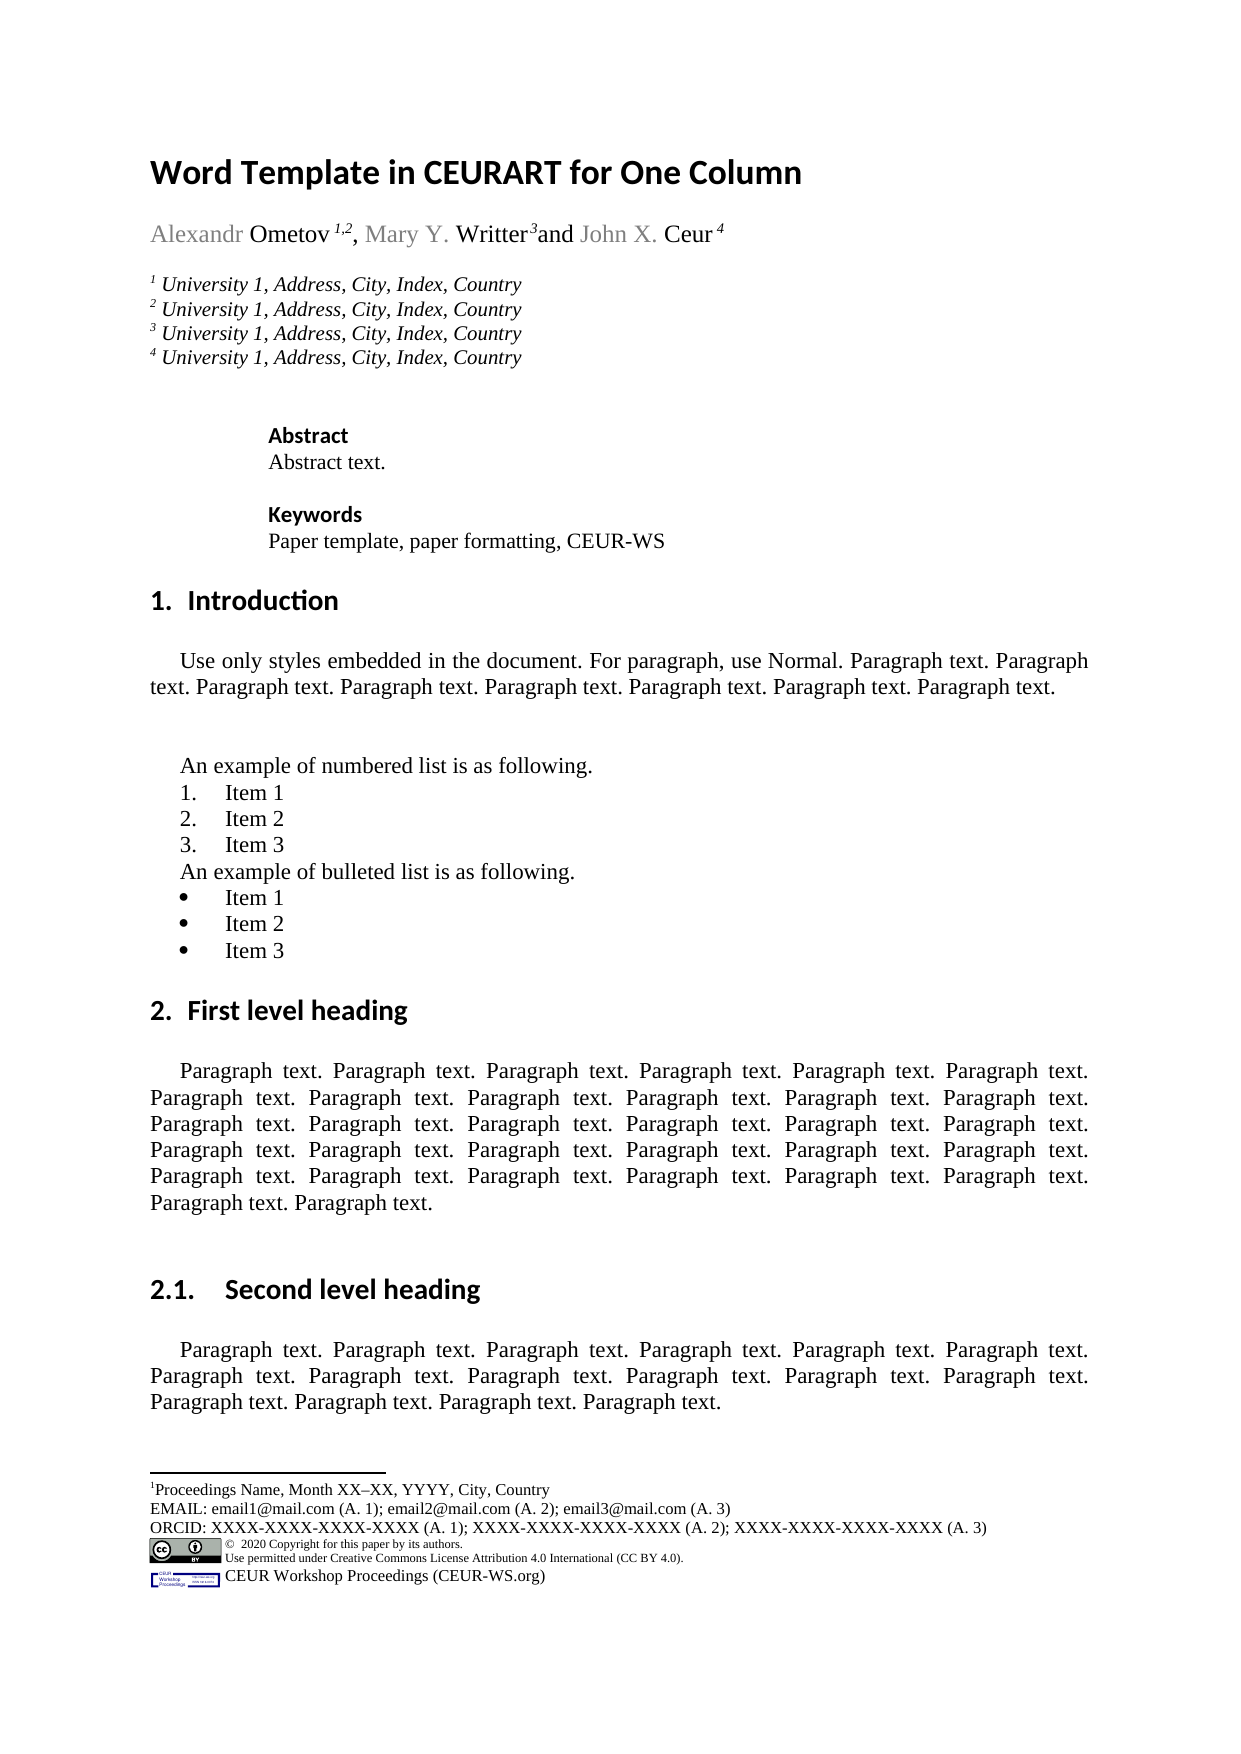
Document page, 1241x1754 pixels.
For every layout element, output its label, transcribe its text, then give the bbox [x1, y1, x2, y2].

text CEUR Workshop Proceedings (CEUR-WS.org) [150, 1566, 1090, 1585]
list Item 1 [179, 884, 1090, 911]
list Item 2 [179, 805, 1090, 831]
list Item 3 [179, 937, 1090, 963]
subtitle Second level heading [150, 1271, 1090, 1306]
list 2 University 1, Address, City, Index, Country [150, 296, 1090, 321]
title Abstract [224, 421, 1090, 449]
text An example of numbered list is as following. [150, 752, 1090, 779]
list Item 3 [179, 831, 1090, 858]
text Proceedings Name, Month XX–XX, YYYY, City, Country [150, 1479, 1090, 1498]
text 1 University 1, Address, City, Index, Country [150, 272, 1090, 296]
text Use permitted under Creative Commons License Attribution 4.0 International (CC BY 4.0). [150, 1551, 1090, 1566]
text Abstract text. [268, 449, 1090, 474]
text ORCID: XXXX-XXXX-XXXX-XXXX (A. 1); XXXX-XXXX-XXXX-XXXX (A. 2); XXXX-XXXX-XXXX-XXXX (A. 3) [150, 1518, 1090, 1537]
subtitle First level heading [150, 992, 1090, 1028]
text Paper template, paper formatting, CEUR-WS [268, 528, 1090, 553]
text EMAIL: email1@mail.com (A. 1); email2@mail.com (A. 2); email3@mail.com (A. 3) [150, 1498, 1090, 1518]
subtitle Introduction [150, 582, 1090, 618]
list 4 University 1, Address, City, Index, Country [150, 344, 1090, 369]
text Use only styles embedded in the document. For paragraph, use Normal. Paragraph text. Paragraph text. Paragraph text. Paragraph text. Paragraph text. Paragraph text. Paragraph text. Paragraph text. [150, 647, 1090, 700]
text ©️ 2020 Copyright for this paper by its authors. [150, 1537, 1090, 1551]
text Paragraph text. Paragraph text. Paragraph text. Paragraph text. Paragraph text. Paragraph text. Paragraph text. Paragraph text. Paragraph text. Paragraph text. Paragraph text. Paragraph text. Paragraph text. Paragraph text. Paragraph text. Paragraph text. [150, 1336, 1090, 1415]
title Word Template in CEURART for One Column [150, 150, 1090, 193]
text Paragraph text. Paragraph text. Paragraph text. Paragraph text. Paragraph text. Paragraph text. Paragraph text. Paragraph text. Paragraph text. Paragraph text. Paragraph text. Paragraph text. Paragraph text. Paragraph text. Paragraph text. Paragraph text. Paragraph text. Paragraph text. Paragraph text. Paragraph text. Paragraph text. Paragraph text. Paragraph text. Paragraph text. Paragraph text. Paragraph text. Paragraph text. Paragraph text. Paragraph text. Paragraph text. Paragraph text. Paragraph text. [150, 1057, 1090, 1215]
list 3 University 1, Address, City, Index, Country [150, 321, 1090, 344]
title Keywords [224, 500, 1090, 528]
text Alexandr Ometov 1,2, Mary Y. Writter 3and John X. Ceur 4 [150, 219, 1090, 248]
list Item 2 [179, 911, 1090, 937]
text An example of bulleted list is as following. [150, 858, 1090, 884]
list Item 1 [179, 779, 1090, 805]
